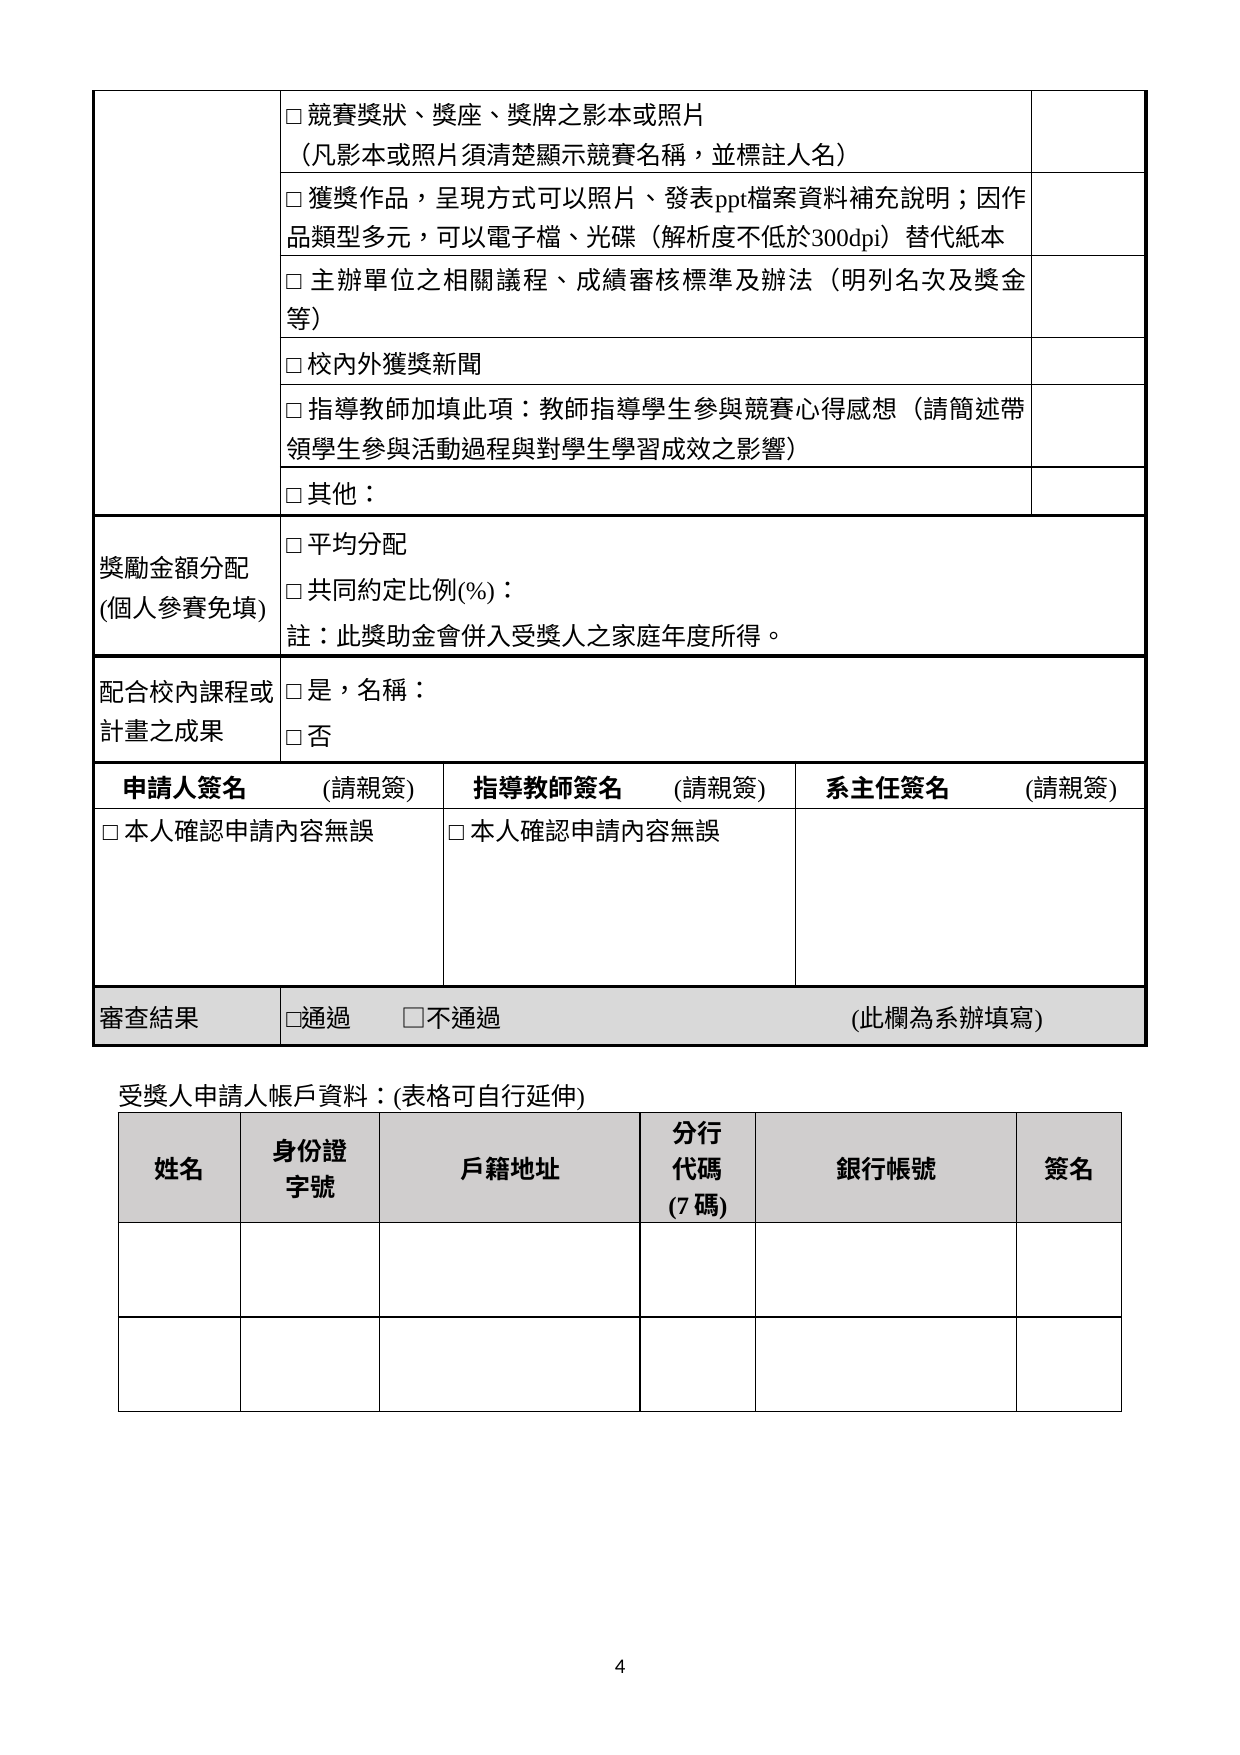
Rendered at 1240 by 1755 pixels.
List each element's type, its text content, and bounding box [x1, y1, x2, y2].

table_cell [1032, 256, 1144, 337]
table_cell □ 平均分配 □ 共同約定比例(%)： 註：此獎助金會併入受獎人之家庭年度所得。 [281, 517, 1144, 654]
table_cell [95, 91, 280, 514]
table_header 戶籍地址 [380, 1113, 639, 1222]
table_cell 系主任簽名 (請親簽) [796, 764, 1144, 808]
table_cell [241, 1223, 379, 1316]
table_cell 申請人簽名 (請親簽) [95, 764, 443, 808]
table_cell □ 競賽獎狀、獎座、獎牌之影本或照片 （凡影本或照片須清楚顯示競賽名稱，並標註人名） [281, 91, 1031, 172]
table_cell □ 本人確認申請內容無誤 [95, 809, 443, 985]
text 受獎人申請人帳戶資料：(表格可自行延伸) [118, 1076, 1121, 1112]
table_cell □ 主辦單位之相關議程、成績審核標準及辦法（明列名次及獎金等） [281, 256, 1031, 337]
table_cell □通過 □不通過 (此欄為系辦填寫) [281, 988, 1144, 1044]
table_header 銀行帳號 [756, 1113, 1016, 1222]
table_cell [119, 1223, 240, 1316]
table_cell □ 是，名稱： □ 否 [281, 658, 1144, 761]
table_cell [1032, 338, 1144, 384]
table_cell [1032, 385, 1144, 466]
table_cell [1032, 173, 1144, 254]
table_cell [1032, 91, 1144, 172]
table_cell [641, 1318, 755, 1411]
table_cell [380, 1223, 639, 1316]
table_header 簽名 [1017, 1113, 1121, 1222]
table_cell [796, 809, 1144, 985]
table_cell □ 校內外獲獎新聞 [281, 338, 1031, 384]
table_cell [380, 1318, 639, 1411]
table_cell □ 本人確認申請內容無誤 [444, 809, 795, 985]
table_cell [756, 1318, 1016, 1411]
table_cell 配合校內課程或計畫之成果 [95, 658, 280, 761]
table_cell [1017, 1223, 1121, 1316]
table_cell [756, 1223, 1016, 1316]
table_cell 指導教師簽名 (請親簽) [444, 764, 795, 808]
table_header 姓名 [119, 1113, 240, 1222]
table_cell [241, 1318, 379, 1411]
table_cell 獎勵金額分配 (個人參賽免填) [95, 517, 280, 654]
table_cell 審查結果 [95, 988, 280, 1044]
table_cell [1032, 468, 1144, 514]
table_cell [1017, 1318, 1121, 1411]
table_cell □ 其他： [281, 468, 1031, 514]
table_cell □ 獲獎作品，呈現方式可以照片、發表ppt檔案資料補充說明；因作品類型多元，可以電子檔、光碟（解析度不低於300dpi）替代紙本 [281, 173, 1031, 254]
table_cell □ 指導教師加填此項：教師指導學生參與競賽心得感想（請簡述帶領學生參與活動過程與對學生學習成效之影響） [281, 385, 1031, 466]
table_cell [119, 1318, 240, 1411]
table_header 身份證 字號 [241, 1113, 379, 1222]
table_header 分行 代碼 (7碼) [641, 1113, 755, 1222]
table_cell [641, 1223, 755, 1316]
